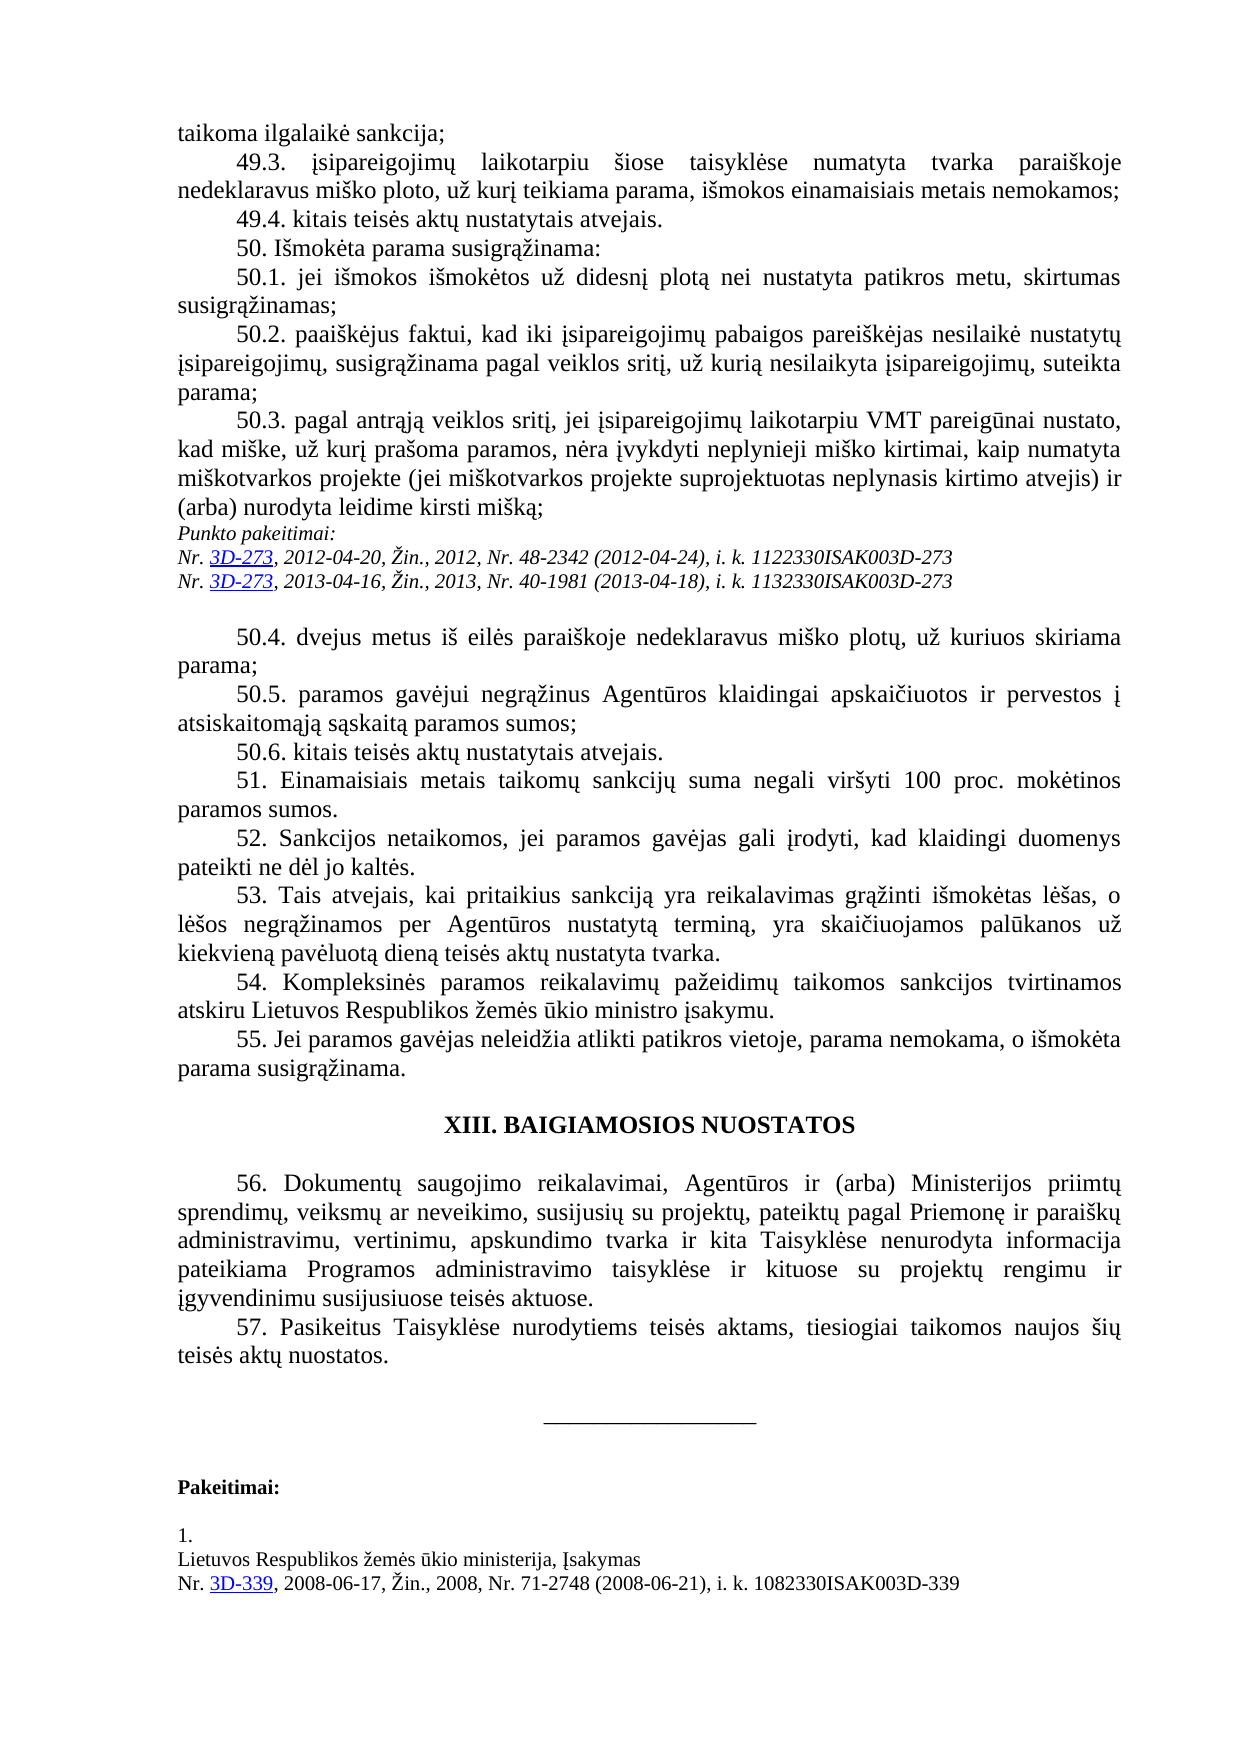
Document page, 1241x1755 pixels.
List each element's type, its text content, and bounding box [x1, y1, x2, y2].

text 50.2. paaiškėjus faktui, kad iki įsipareigojimų pabaigos pareiškėjas nesilaikė nustatytų įsipareigojimų, susigrąžinama pagal veiklos sritį, už kurią nesilaikyta įsipareigojimų, suteikta parama; [177, 319, 1122, 406]
text 50.4. dvejus metus iš eilės paraiškoje nedeklaravus miško plotų, už kuriuos skiriama parama; [177, 622, 1122, 679]
text 50.6. kitais teisės aktų nustatytais atvejais. [177, 737, 1122, 765]
text XIII. BAIGIAMOSIOS NUOSTATOS [177, 1110, 1122, 1139]
text _________________ [177, 1398, 1122, 1427]
text Nr. 3D-339, 2008-06-17, Žin., 2008, Nr. 71-2748 (2008-06-21), i. k. 1082330ISAK003D-339 [177, 1571, 1122, 1595]
text 49.3. įsipareigojimų laikotarpiu šiose taisyklėse numatyta tvarka paraiškoje nedeklaravus miško ploto, už kurį teikiama parama, išmokos einamaisiais metais nemokamos; [177, 147, 1122, 204]
text Pakeitimai: [177, 1475, 1122, 1499]
text 53. Tais atvejais, kai pritaikius sankciją yra reikalavimas grąžinti išmokėtas lėšas, o lėšos negrąžinamos per Agentūros nustatytą terminą, yra skaičiuojamos palūkanos už kiekvieną pavėluotą dieną teisės aktų nustatyta tvarka. [177, 880, 1122, 967]
text Nr. 3D-273, 2013-04-16, Žin., 2013, Nr. 40-1981 (2013-04-18), i. k. 1132330ISAK003D-273 [177, 569, 1122, 593]
text Lietuvos Respublikos žemės ūkio ministerija, Įsakymas [177, 1547, 1122, 1571]
text Punkto pakeitimai: [177, 521, 1122, 545]
text 50.3. pagal antrąją veiklos sritį, jei įsipareigojimų laikotarpiu VMT pareigūnai nustato, kad miške, už kurį prašoma paramos, nėra įvykdyti neplynieji miško kirtimai, kaip numatyta miškotvarkos projekte (jei miškotvarkos projekte suprojektuotas neplynasis kirtimo atvejis) ir (arba) nurodyta leidime kirsti mišką; [177, 406, 1122, 521]
text 1. [177, 1523, 1122, 1547]
text 49.4. kitais teisės aktų nustatytais atvejais. [177, 204, 1122, 233]
text Nr. 3D-273, 2012-04-20, Žin., 2012, Nr. 48-2342 (2012-04-24), i. k. 1122330ISAK003D-273 [177, 545, 1122, 569]
text 52. Sankcijos netaikomos, jei paramos gavėjas gali įrodyti, kad klaidingi duomenys pateikti ne dėl jo kaltės. [177, 823, 1122, 880]
text 54. Kompleksinės paramos reikalavimų pažeidimų taikomos sankcijos tvirtinamos atskiru Lietuvos Respublikos žemės ūkio ministro įsakymu. [177, 967, 1122, 1024]
text 50. Išmokėta parama susigrąžinama: [177, 233, 1122, 262]
text 50.5. paramos gavėjui negrąžinus Agentūros klaidingai apskaičiuotos ir pervestos į atsiskaitomąją sąskaitą paramos sumos; [177, 679, 1122, 737]
text 55. Jei paramos gavėjas neleidžia atlikti patikros vietoje, parama nemokama, o išmokėta parama susigrąžinama. [177, 1024, 1122, 1082]
text 50.1. jei išmokos išmokėtos už didesnį plotą nei nustatyta patikros metu, skirtumas susigrąžinamas; [177, 262, 1122, 319]
text 56. Dokumentų saugojimo reikalavimai, Agentūros ir (arba) Ministerijos priimtų sprendimų, veiksmų ar neveikimo, susijusių su projektų, pateiktų pagal Priemonę ir paraiškų administravimu, vertinimu, apskundimo tvarka ir kita Taisyklėse nenurodyta informacija pateikiama Programos administravimo taisyklėse ir kituose su projektų rengimu ir įgyvendinimu susijusiuose teisės aktuose. [177, 1168, 1122, 1312]
text 51. Einamaisiais metais taikomų sankcijų suma negali viršyti 100 proc. mokėtinos paramos sumos. [177, 765, 1122, 823]
text taikoma ilgalaikė sankcija; [177, 118, 1122, 147]
text 57. Pasikeitus Taisyklėse nurodytiems teisės aktams, tiesiogiai taikomos naujos šių teisės aktų nuostatos. [177, 1312, 1122, 1369]
